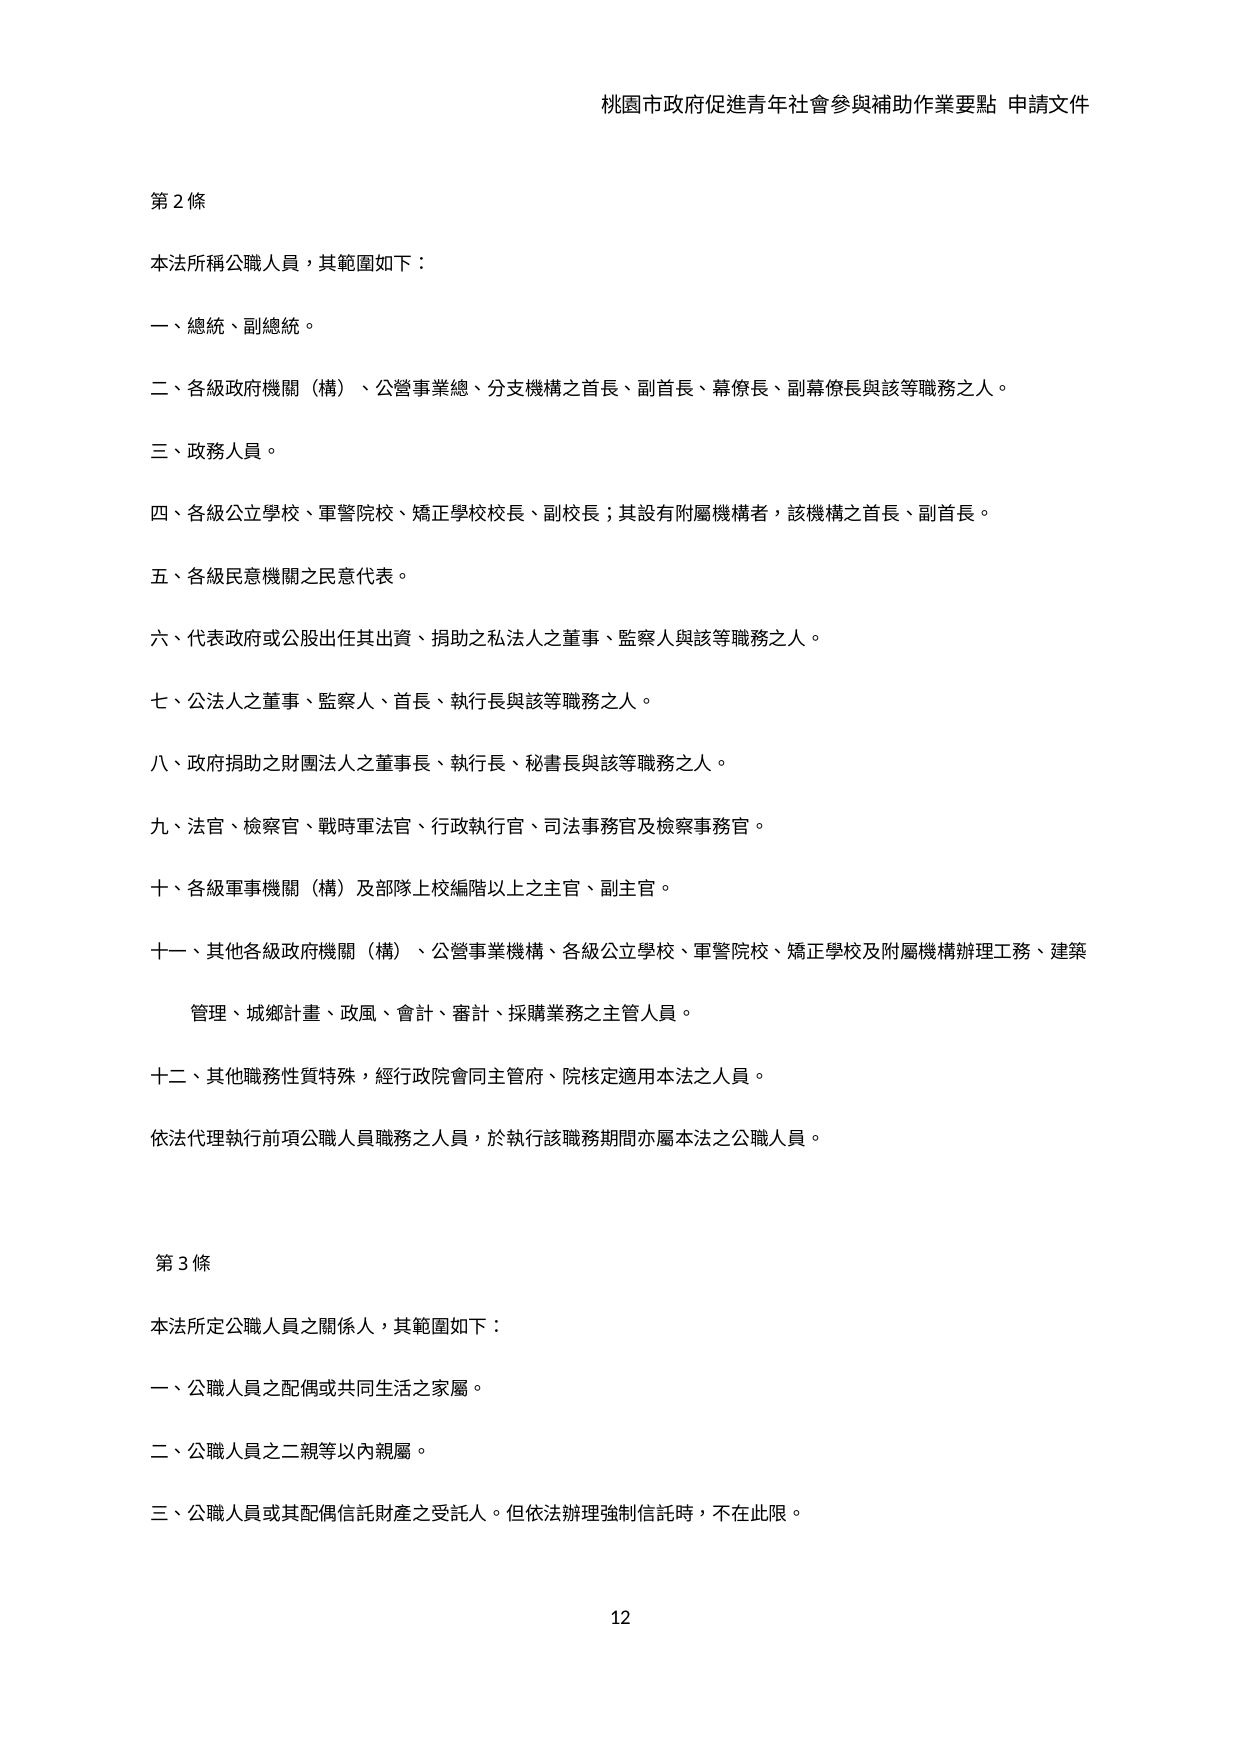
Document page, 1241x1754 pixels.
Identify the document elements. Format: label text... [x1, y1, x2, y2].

text 六、代表政府或公股出任其出資、捐助之私法人之董事、監察人與該等職務之人。 [150, 596, 1090, 658]
text 二、各級政府機關（構）、公營事業總、分支機構之首長、副首長、幕僚長、副幕僚長與該等職務之人。 [150, 346, 1090, 408]
text 依法代理執行前項公職人員職務之人員，於執行該職務期間亦屬本法之公職人員。 [150, 1096, 1090, 1158]
text 九、法官、檢察官、戰時軍法官、行政執行官、司法事務官及檢察事務官。 [150, 783, 1090, 846]
text 第3條 [76, 1221, 1184, 1283]
text 一、總統、副總統。 [150, 283, 1090, 346]
text 三、公職人員或其配偶信託財產之受託人。但依法辦理強制信託時，不在此限。 [150, 1471, 1090, 1533]
text 七、公法人之董事、監察人、首長、執行長與該等職務之人。 [150, 658, 1090, 721]
text 五、各級民意機關之民意代表。 [150, 533, 1090, 596]
text 本法所定公職人員之關係人，其範圍如下： [150, 1283, 1090, 1346]
text 四、各級公立學校、軍警院校、矯正學校校長、副校長；其設有附屬機構者，該機構之首長、副首長。 [150, 471, 1090, 533]
text 第2條 [150, 158, 1090, 221]
text 十、各級軍事機關（構）及部隊上校編階以上之主官、副主官。 [150, 846, 1090, 908]
text 十二、其他職務性質特殊，經行政院會同主管府、院核定適用本法之人員。 [150, 1033, 1090, 1096]
text 二、公職人員之二親等以內親屬。 [150, 1408, 1090, 1471]
text 一、公職人員之配偶或共同生活之家屬。 [150, 1346, 1090, 1408]
text 本法所稱公職人員，其範圍如下： [150, 221, 1090, 283]
text 十一、其他各級政府機關（構）、公營事業機構、各級公立學校、軍警院校、矯正學校及附屬機構辦理工務、建築管理、城鄉計畫、政風、會計、審計、採購業務之主管人員。 [150, 908, 1090, 1033]
text 八、政府捐助之財團法人之董事長、執行長、秘書長與該等職務之人。 [150, 721, 1090, 783]
text 三、政務人員。 [150, 408, 1090, 471]
